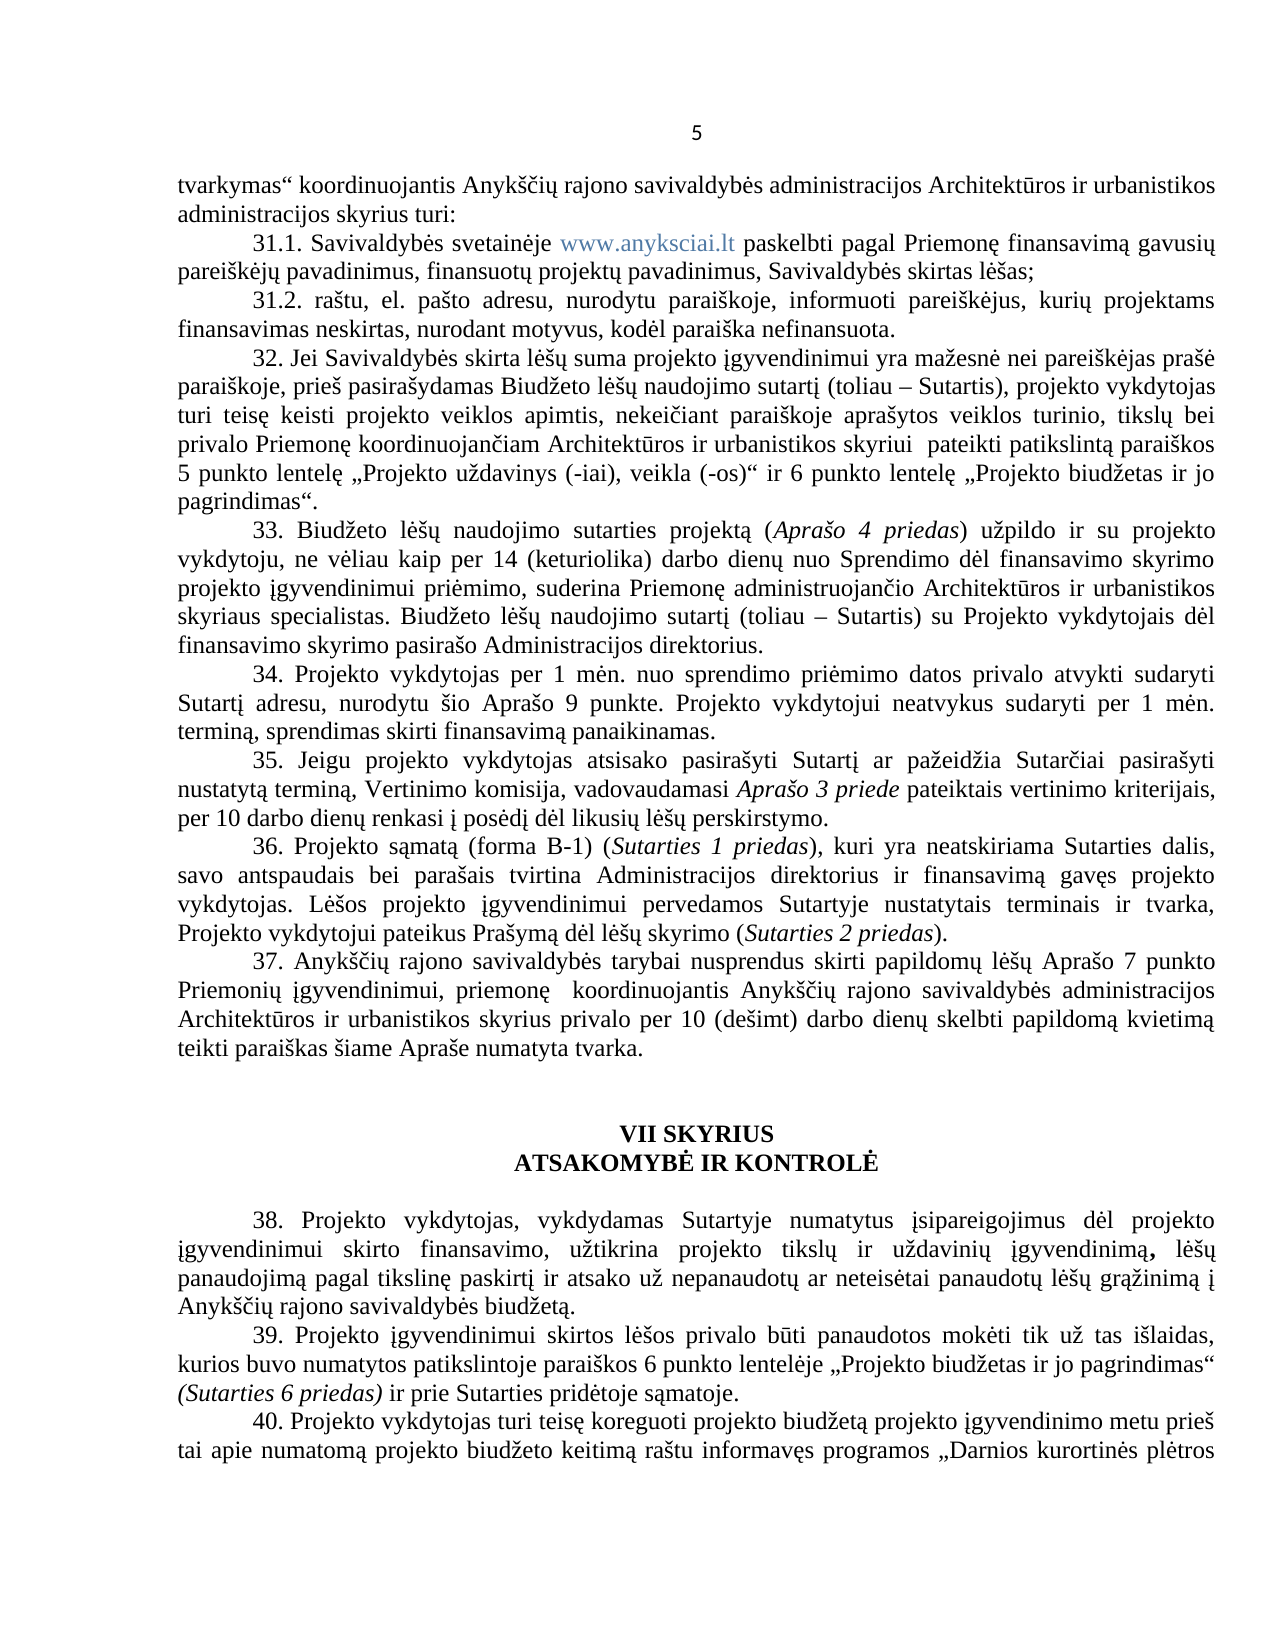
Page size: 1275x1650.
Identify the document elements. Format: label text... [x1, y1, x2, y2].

text ATSAKOMYBĖ IR KONTROLĖ [177, 1148, 1216, 1176]
text tvarkymas“ koordinuojantis Anykščių rajono savivaldybės administracijos Architektūros ir urbanistikos administracijos skyrius turi: [177, 170, 1216, 228]
text 38. Projekto vykdytojas, vykdydamas Sutartyje numatytus įsipareigojimus dėl projekto įgyvendinimui skirto finansavimo, užtikrina projekto tikslų ir uždavinių įgyvendinimą, lėšų panaudojimą pagal tikslinę paskirtį ir atsako už nepanaudotų ar neteisėtai panaudotų lėšų grąžinimą į Anykščių rajono savivaldybės biudžetą. [177, 1205, 1216, 1320]
text 31.2. raštu, el. pašto adresu, nurodytu paraiškoje, informuoti pareiškėjus, kurių projektams finansavimas neskirtas, nurodant motyvus, kodėl paraiška nefinansuota. [177, 285, 1216, 343]
text 37. Anykščių rajono savivaldybės tarybai nusprendus skirti papildomų lėšų Aprašo 7 punkto Priemonių įgyvendinimui, priemonę koordinuojantis Anykščių rajono savivaldybės administracijos Architektūros ir urbanistikos skyrius privalo per 10 (dešimt) darbo dienų skelbti papildomą kvietimą teikti paraiškas šiame Apraše numatyta tvarka. [177, 946, 1216, 1061]
text 36. Projekto sąmatą (forma B-1) (Sutarties 1 priedas), kuri yra neatskiriama Sutarties dalis, savo antspaudais bei parašais tvirtina Administracijos direktorius ir finansavimą gavęs projekto vykdytojas. Lėšos projekto įgyvendinimui pervedamos Sutartyje nustatytais terminais ir tvarka, Projekto vykdytojui pateikus Prašymą dėl lėšų skyrimo (Sutarties 2 priedas). [177, 831, 1216, 946]
text 35. Jeigu projekto vykdytojas atsisako pasirašyti Sutartį ar pažeidžia Sutarčiai pasirašyti nustatytą terminą, Vertinimo komisija, vadovaudamasi Aprašo 3 priede pateiktais vertinimo kriterijais, per 10 darbo dienų renkasi į posėdį dėl likusių lėšų perskirstymo. [177, 745, 1216, 831]
text 34. Projekto vykdytojas per 1 mėn. nuo sprendimo priėmimo datos privalo atvykti sudaryti Sutartį adresu, nurodytu šio Aprašo 9 punkte. Projekto vykdytojui neatvykus sudaryti per 1 mėn. terminą, sprendimas skirti finansavimą panaikinamas. [177, 659, 1216, 745]
text 33. Biudžeto lėšų naudojimo sutarties projektą (Aprašo 4 priedas) užpildo ir su projekto vykdytoju, ne vėliau kaip per 14 (keturiolika) darbo dienų nuo Sprendimo dėl finansavimo skyrimo projekto įgyvendinimui priėmimo, suderina Priemonę administruojančio Architektūros ir urbanistikos skyriaus specialistas. Biudžeto lėšų naudojimo sutartį (toliau – Sutartis) su Projekto vykdytojais dėl finansavimo skyrimo pasirašo Administracijos direktorius. [177, 515, 1216, 659]
text 39. Projekto įgyvendinimui skirtos lėšos privalo būti panaudotos mokėti tik už tas išlaidas, kurios buvo numatytos patikslintoje paraiškos 6 punkto lentelėje „Projekto biudžetas ir jo pagrindimas“ (Sutarties 6 priedas) ir prie Sutarties pridėtoje sąmatoje. [177, 1320, 1216, 1406]
text 32. Jei Savivaldybės skirta lėšų suma projekto įgyvendinimui yra mažesnė nei pareiškėjas prašė paraiškoje, prieš pasirašydamas Biudžeto lėšų naudojimo sutartį (toliau – Sutartis), projekto vykdytojas turi teisę keisti projekto veiklos apimtis, nekeičiant paraiškoje aprašytos veiklos turinio, tikslų bei privalo Priemonę koordinuojančiam Architektūros ir urbanistikos skyriui pateikti patikslintą paraiškos 5 punkto lentelę „Projekto uždavinys (-iai), veikla (-os)“ ir 6 punkto lentelę „Projekto biudžetas ir jo pagrindimas“. [177, 343, 1216, 515]
text VII SKYRIUS [177, 1119, 1216, 1148]
text 40. Projekto vykdytojas turi teisę koreguoti projekto biudžetą projekto įgyvendinimo metu prieš tai apie numatomą projekto biudžeto keitimą raštu informavęs programos „Darnios kurortinės plėtros [177, 1406, 1216, 1464]
text 31.1. Savivaldybės svetainėje www.anyksciai.lt paskelbti pagal Priemonę finansavimą gavusių pareiškėjų pavadinimus, finansuotų projektų pavadinimus, Savivaldybės skirtas lėšas; [177, 228, 1216, 285]
